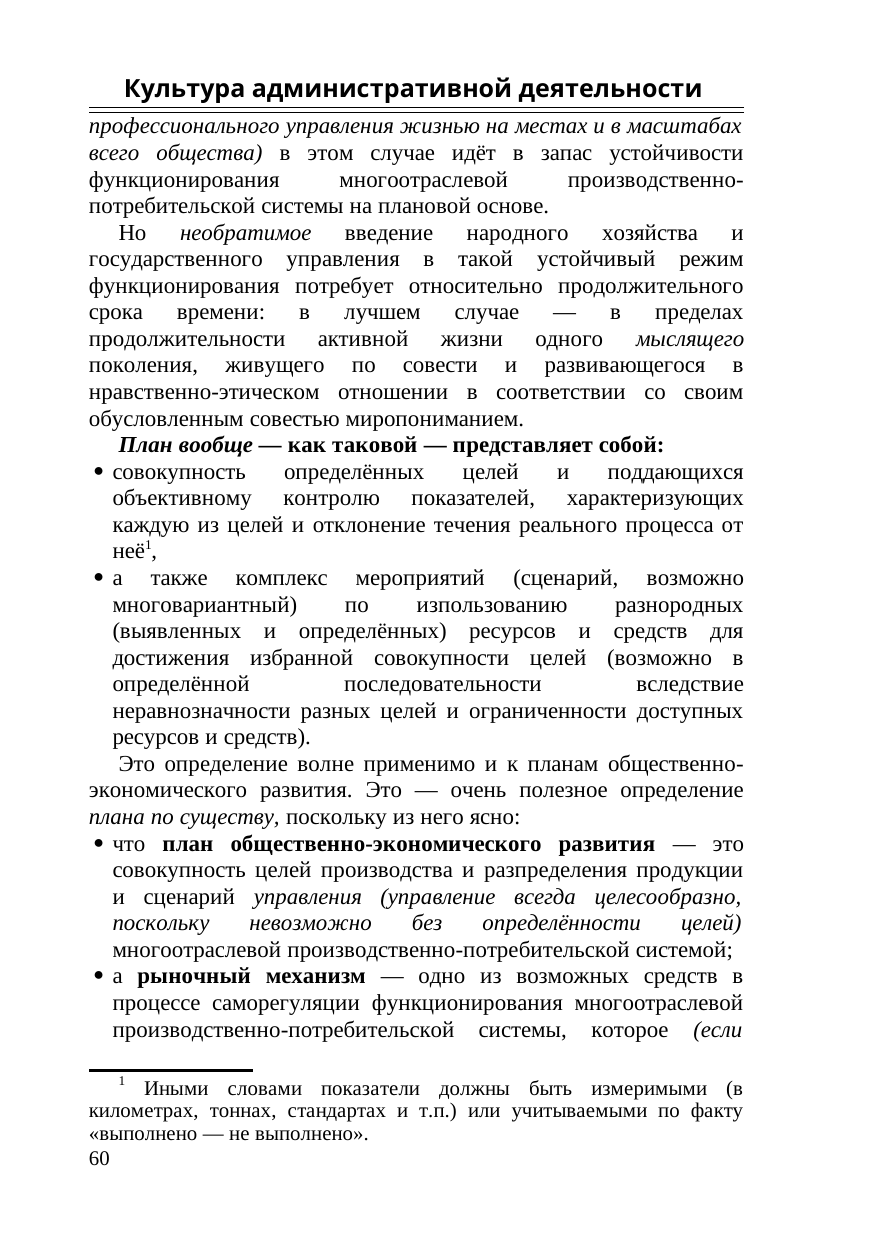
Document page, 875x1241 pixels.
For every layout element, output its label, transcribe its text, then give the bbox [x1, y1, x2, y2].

list а рыночный механизм — одно из возможных средств в процессе саморегуляции функционирования многоотраслевой производственно-потребительской системы, которое (если [94, 962, 744, 1042]
text профессионального управления жизнью на местах и в масштабах всего общества) в этом случае идёт в запас устойчивости функционирования многоотраслевой производственно-потребитель­ской системы на плановой основе. [89, 113, 744, 218]
text План вообще — как таковой — представляет собой: [89, 431, 744, 458]
list что план общественно-экономического развития — это совокупность целей производства и разпределения продукции и сценарий управления (управление всегда целесообразно, поскольку невозможно без определённости целей) многоотраслевой производственно-потре­би­тельской системой; [94, 829, 744, 962]
text Это определение волне применимо и к планам общественно-экономического развития. Это — очень полезное определение плана по существу, поскольку из него ясно: [89, 750, 744, 829]
list а также комплекс мероприятий (сцена­рий, возможно многовариантный) по изпользованию разнородных (выявленных и определённых) ресурсов и средств для достижения избранной совокупности целей (возможно в определённой последовательности вследствие неравнозначности разных целей и ограниченности доступных ресурсов и средств). [94, 564, 744, 750]
list совокупность определённых целей и поддающихся объективному контролю показателей, характеризующих каждую из целей и отклонение течения реального процесса от неё, [94, 458, 744, 564]
text Но необратимое введение народного хозяйства и государственного управления в такой устойчивый режим функционирования потребует относительно продолжительного срока времени: в лучшем случае — в пределах продолжительности активной жизни одного мыслящего поколения, живущего по совести и развивающегося в нравственно-этическом отношении в соответствии со своим обусловленным совестью миропониманием. [89, 218, 744, 431]
list Иными словами показатели должны быть измеримыми (в километрах, тоннах, стандартах и т.п.) или учитываемыми по факту «выполнено — не выполнено». [89, 1077, 744, 1145]
